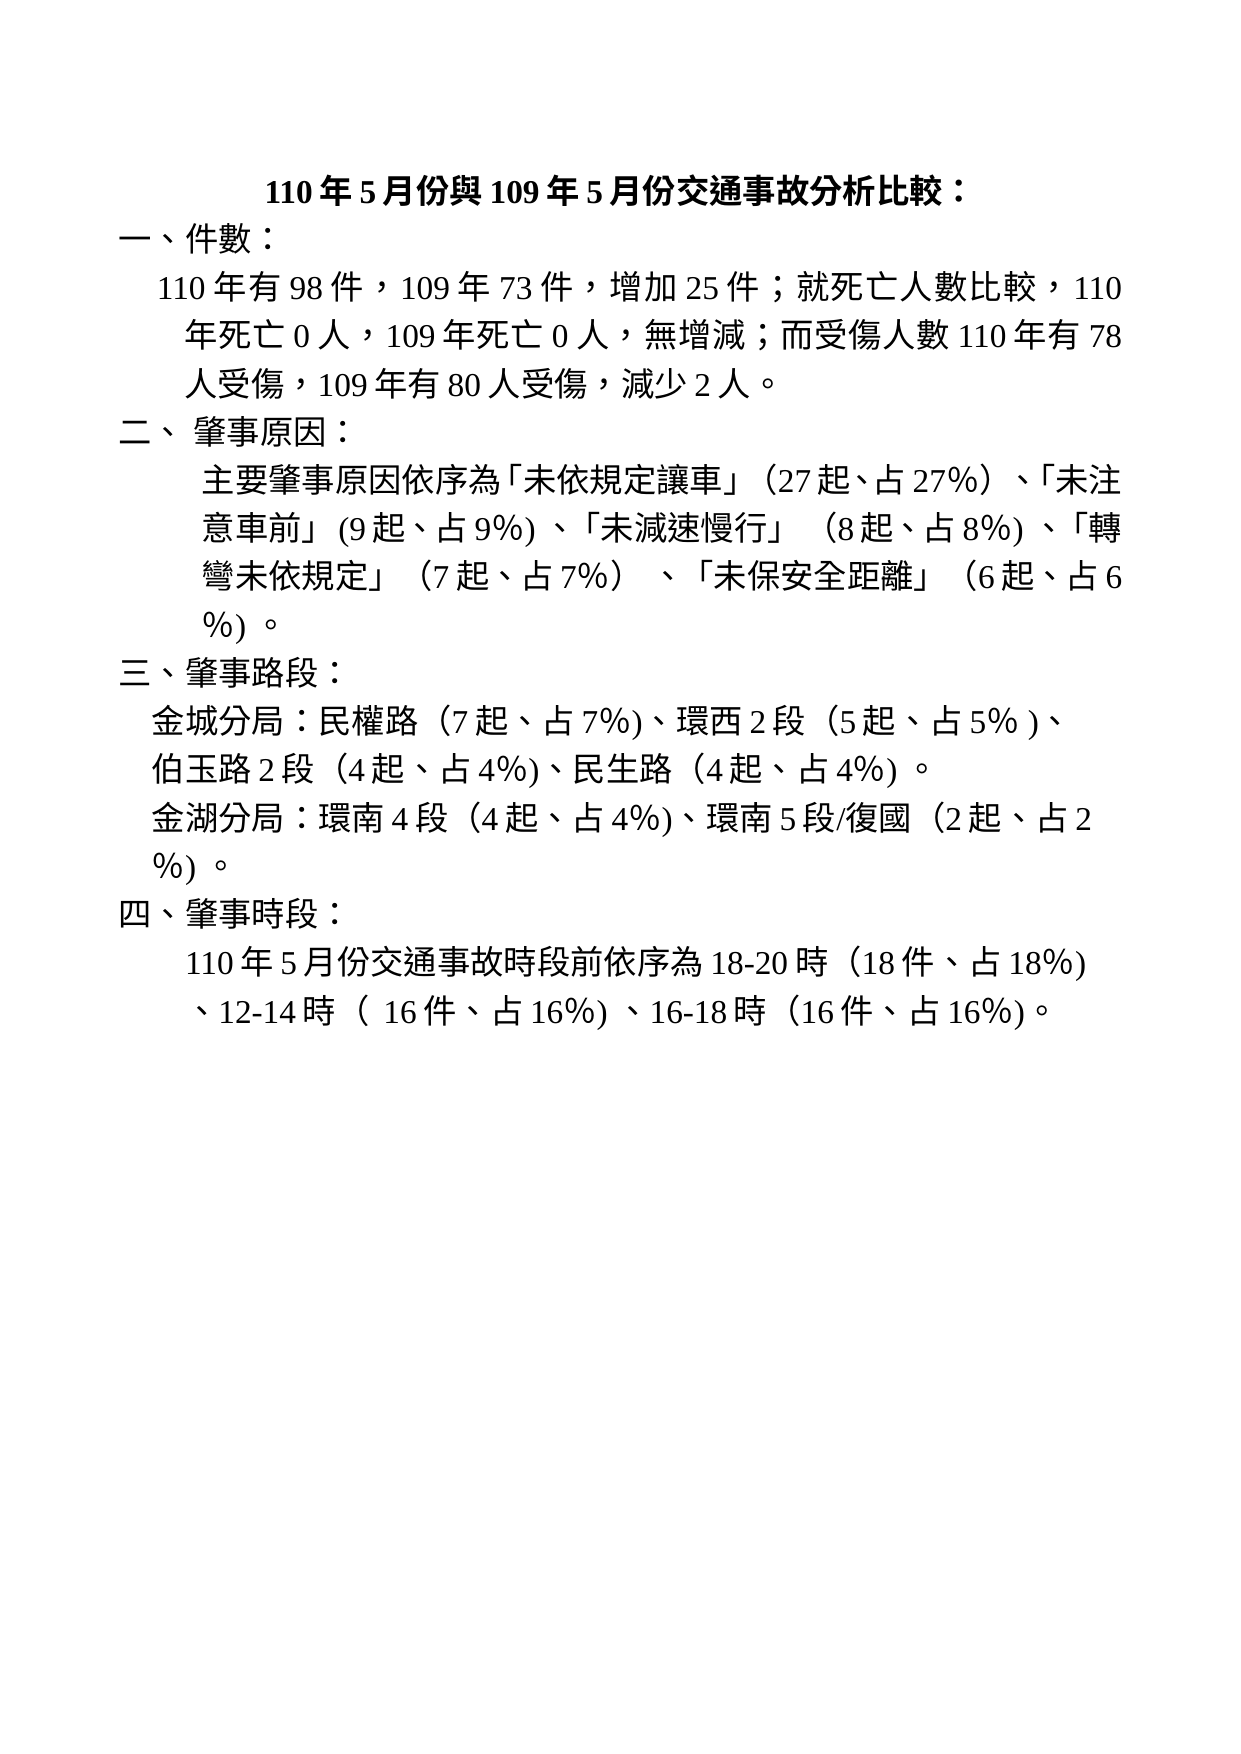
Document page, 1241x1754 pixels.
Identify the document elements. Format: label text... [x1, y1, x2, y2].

text 一、件數： [118, 213, 1122, 261]
text 三、肇事路段： [118, 647, 1122, 695]
text 主要肇事原因依序為「未依規定讓車」（27起、占27％）、「未注 [118, 454, 1122, 502]
list 肇事原因： [118, 406, 1122, 454]
text ％) 。 [118, 598, 1122, 647]
text 金城分局：民權路（7起、占7％)、環西2段（5起、占5％ )、 [118, 695, 1122, 743]
text 110年5月份與109年5月份交通事故分析比較： [118, 164, 1122, 213]
text 110年5月份交通事故時段前依序為18-20時（18件、占18％) 、12-14時（16件、占16％) 、16-18時（16件、占16％)。 [185, 936, 1122, 1033]
text 110年有98件，109年73件，增加25件；就死亡人數比較，110年死亡0人，109年死亡0人，無增減；而受傷人數110年有78人受傷，109年有80人受傷，減少2人。 [118, 261, 1122, 406]
text ％) 。 [118, 840, 1122, 888]
text 意車前」 (9起、占9％) 、「未減速慢行」 （8起、占8％) 、「轉 [118, 502, 1122, 550]
text 彎未依規定」（7起、占7％） 、「未保安全距離」（6起、占6 [118, 550, 1122, 598]
text 伯玉路2段（4起、占4％)、民生路（4起、占4％) 。 [118, 743, 1122, 791]
text 四、肇事時段： [118, 888, 1122, 936]
text 金湖分局：環南4段（4起、占4％)、環南5段/復國（2起、占2 [118, 791, 1122, 840]
